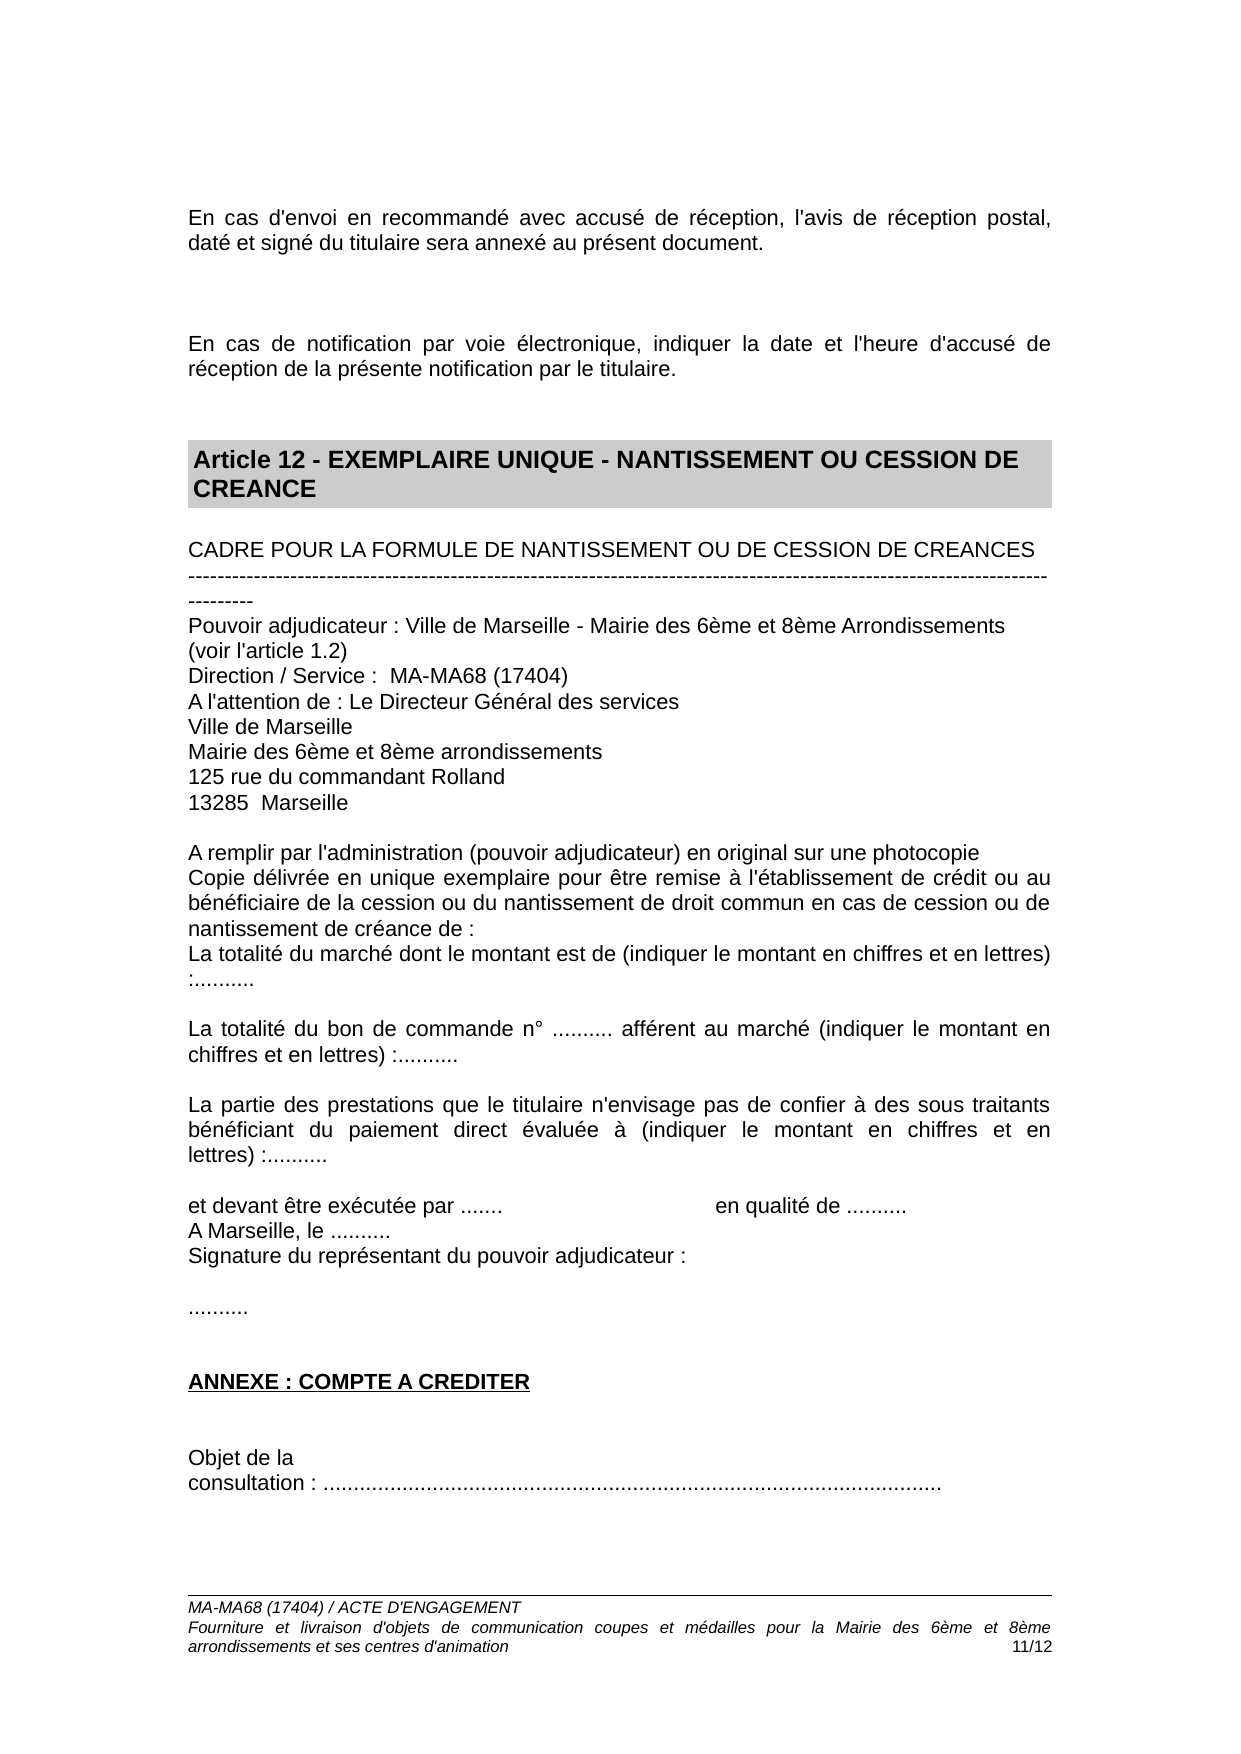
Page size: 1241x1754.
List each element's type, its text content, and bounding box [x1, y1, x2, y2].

text A remplir par l'administration (pouvoir adjudicateur) en original sur une photocopie [188, 840, 1052, 865]
text 13285 Marseille [188, 789, 1052, 814]
text ------------------------------------------------------------------------------------------------------------------------------- [188, 562, 1052, 613]
text La partie des prestations que le titulaire n'envisage pas de confier à des sous traitants bénéficiant du paiement direct évaluée à (indiquer le montant en chiffres et en lettres) :.......... [188, 1092, 1052, 1167]
text La totalité du marché dont le montant est de (indiquer le montant en chiffres et en lettres) :.......... [188, 941, 1052, 991]
text Signature du représentant du pouvoir adjudicateur : [188, 1243, 1052, 1268]
subtitle EXEMPLAIRE UNIQUE - NANTISSEMENT OU CESSION DE CREANCE [190, 442, 1050, 506]
text En cas d'envoi en recommandé avec accusé de réception, l'avis de réception postal, daté et signé du titulaire sera annexé au présent document. [188, 204, 1052, 255]
text Direction / Service : MA-MA68 (17404) [188, 663, 1052, 688]
text CADRE POUR LA FORMULE DE NANTISSEMENT OU DE CESSION DE CREANCES [188, 537, 1052, 562]
text Ville de Marseille [188, 714, 1052, 739]
text (voir l'article 1.2) [188, 638, 1052, 663]
text Pouvoir adjudicateur : Ville de Marseille - Mairie des 6ème et 8ème Arrondissements [188, 613, 1052, 638]
text et devant être exécutée par ....... en qualité de .......... [188, 1193, 1052, 1218]
text A l'attention de : Le Directeur Général des services [188, 688, 1052, 714]
text 125 rue du commandant Rolland [188, 764, 1052, 789]
text En cas de notification par voie électronique, indiquer la date et l'heure d'accusé de réception de la présente notification par le titulaire. [188, 331, 1052, 381]
text A Marseille, le .......... [188, 1218, 1052, 1243]
text Copie délivrée en unique exemplaire pour être remise à l'établissement de crédit ou au bénéficiaire de la cession ou du nantissement de droit commun en cas de cession ou de nantissement de créance de : [188, 865, 1052, 941]
text .......... [188, 1293, 1052, 1319]
text La totalité du bon de commande n° .......... afférent au marché (indiquer le montant en chiffres et en lettres) :.......... [188, 1016, 1052, 1067]
text ANNEXE : COMPTE A CREDITER [188, 1369, 1052, 1394]
text Mairie des 6ème et 8ème arrondissements [188, 739, 1052, 764]
text Objet de la consultation : ...................................................................................................... [188, 1445, 1052, 1495]
